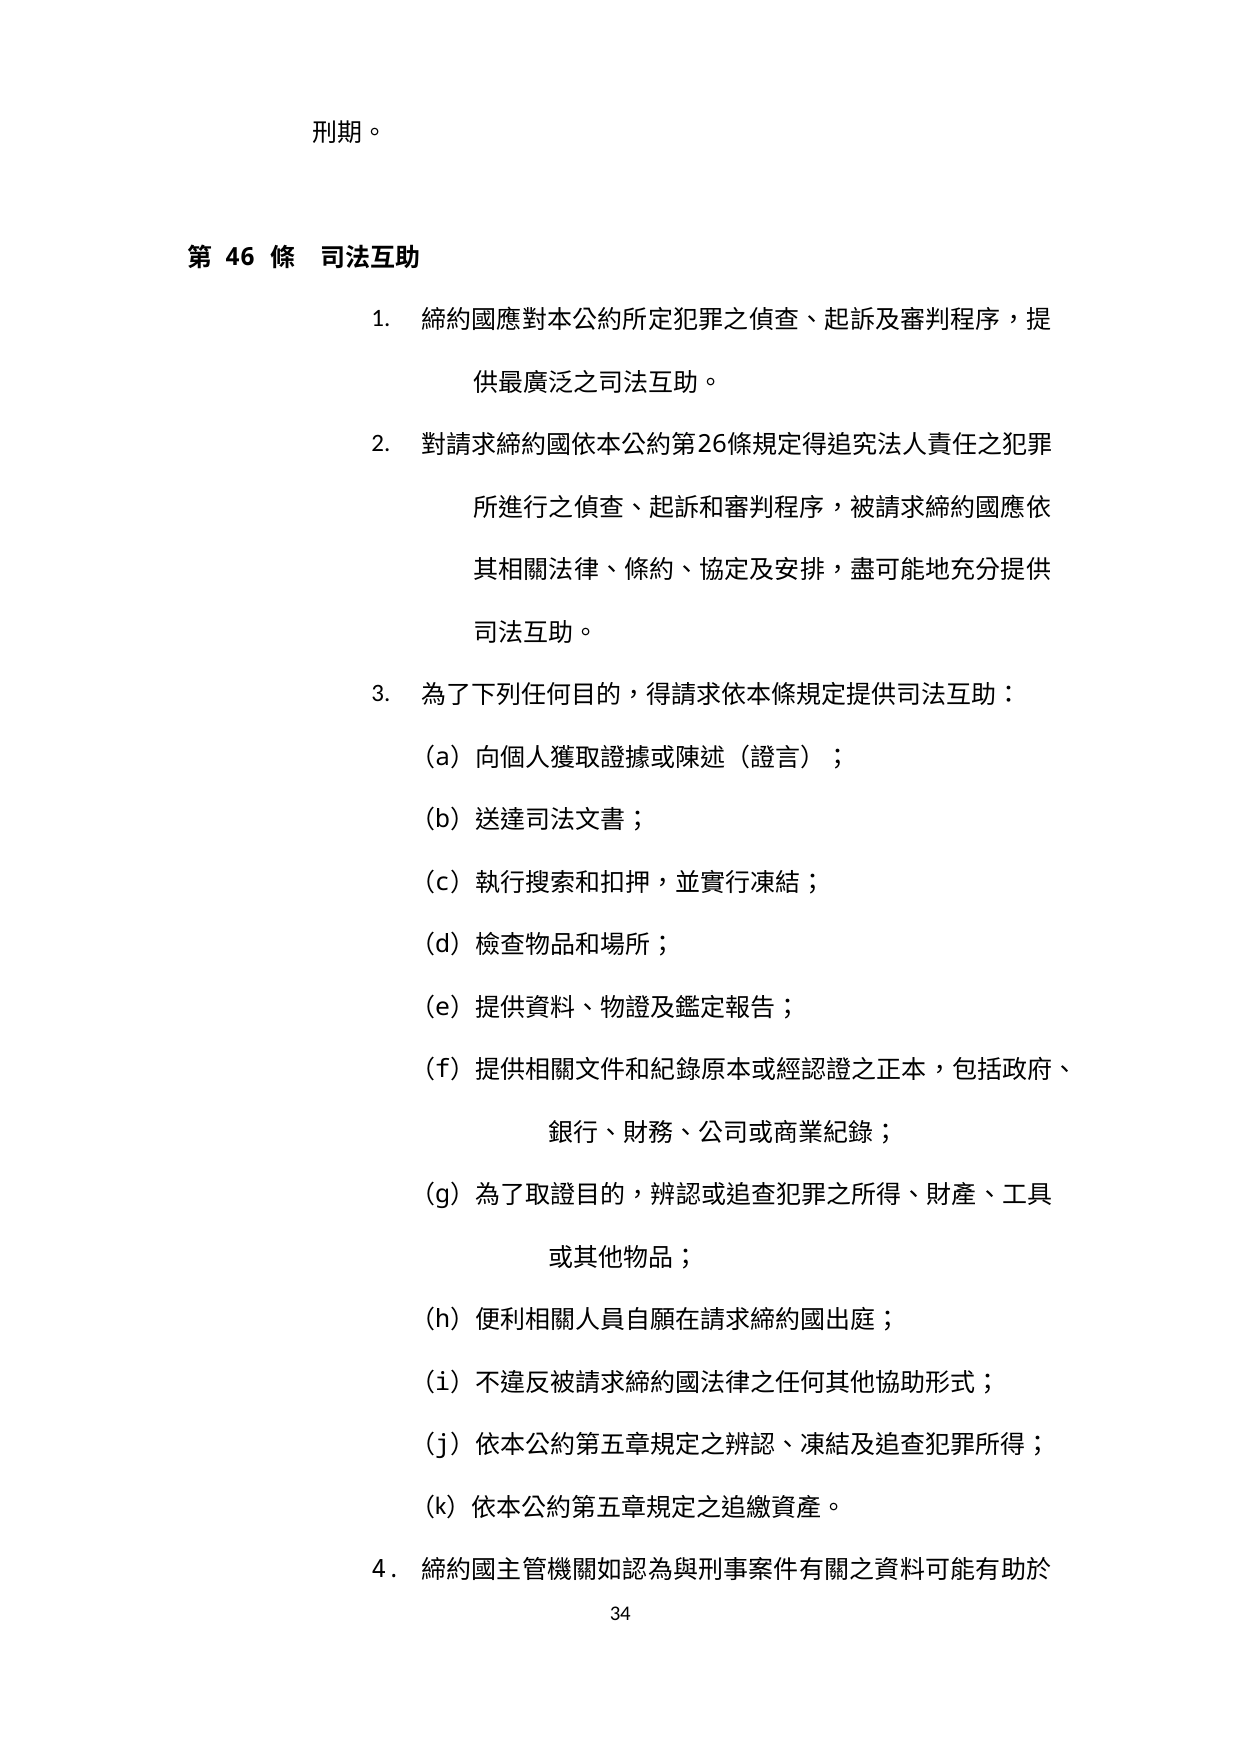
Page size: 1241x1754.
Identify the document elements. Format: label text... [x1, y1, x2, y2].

list 締約國主管機關如認為與刑事案件有關之資料可能有助於 [371, 1526, 1053, 1589]
list 依本公約第五章規定之追繳資產。 [410, 1464, 1053, 1526]
text 刑期。 [312, 89, 1053, 151]
list 送達司法文書； [410, 776, 1053, 839]
list 締約國應對本公約所定犯罪之偵查、起訴及審判程序，提供最廣泛之司法互助。 [371, 276, 1053, 401]
list 對請求締約國依本公約第26條規定得追究法人責任之犯罪所進行之偵查、起訴和審判程序，被請求締約國應依其相關法律、條約、協定及安排，盡可能地充分提供司法互助。 [371, 401, 1053, 651]
list 為了下列任何目的，得請求依本條規定提供司法互助： [371, 651, 1053, 714]
list 提供資料、物證及鑑定報告； [410, 964, 1053, 1026]
list 檢查物品和場所； [410, 901, 1053, 964]
list 不違反被請求締約國法律之任何其他協助形式； [410, 1339, 1053, 1401]
list 執行搜索和扣押，並實行凍結； [410, 839, 1053, 901]
list 便利相關人員自願在請求締約國出庭； [410, 1276, 1053, 1339]
list 向個人獲取證據或陳述（證言）； [410, 714, 1053, 776]
text 第 46 條 司法互助 [187, 214, 1053, 276]
list 依本公約第五章規定之辨認、凍結及追查犯罪所得； [410, 1401, 1053, 1464]
list 為了取證目的，辨認或追查犯罪之所得、財產、工具或其他物品； [410, 1151, 1053, 1276]
list 提供相關文件和紀錄原本或經認證之正本，包括政府、銀行、財務、公司或商業紀錄； [410, 1026, 1053, 1151]
